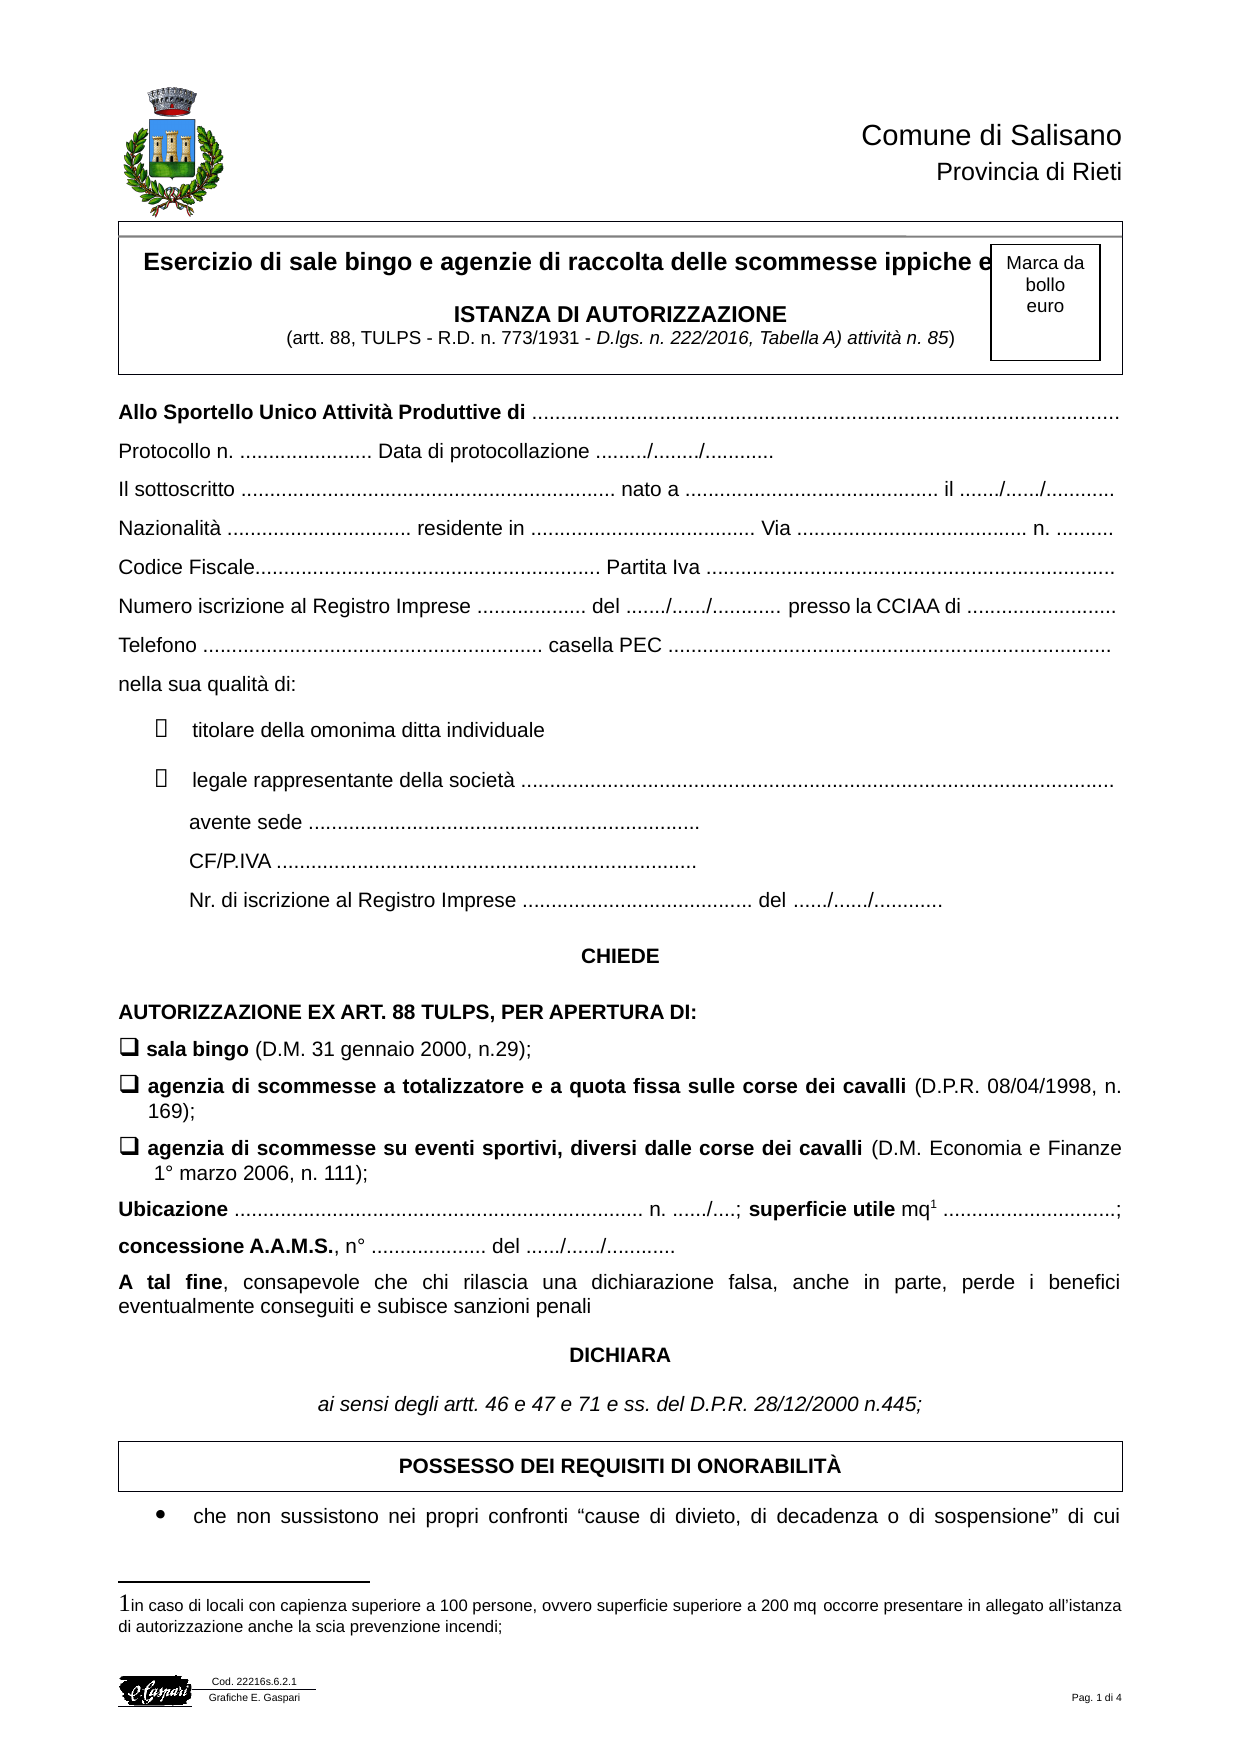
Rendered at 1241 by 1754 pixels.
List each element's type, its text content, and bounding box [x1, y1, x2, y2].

text CHIEDE [118, 944, 1122, 968]
text nella sua qualità di: [118, 672, 1122, 696]
text Telefono ........................................................... casella PEC ............................................................................. [118, 633, 1122, 657]
picture [118, 1674, 192, 1706]
picture [122, 87, 224, 219]
text DICHIARA [118, 1343, 1122, 1367]
text Comune di Salisano [224, 118, 1122, 152]
text Codice Fiscale............................................................ Partita Iva ....................................................................... [118, 555, 1122, 579]
text Provincia di Rieti [224, 157, 1122, 185]
text in caso di locali con capienza superiore a 100 persone, ovvero superficie superiore a 200 mq occorre presentare in allegato all’istanza di autorizzazione anche la scia prevenzione incendi; [118, 1588, 1122, 1636]
text AUTORIZZAZIONE EX ART. 88 TULPS, PER APERTURA DI: [118, 1000, 1122, 1024]
text concessione A.A.M.S., n° .................... del ....../....../............ [118, 1233, 1122, 1257]
text  sala bingo (D.M. 31 gennaio 2000, n.29); [118, 1037, 1122, 1062]
table_header [119, 222, 1122, 235]
text Ubicazione ....................................................................... n. ....../....; superficie utile mq ..............................; [118, 1197, 1122, 1221]
text Protocollo n. ....................... Data di protocollazione ........./......../............ [118, 438, 1122, 462]
text CF/P.IVA ......................................................................... [189, 849, 1122, 873]
text  agenzia di scommesse a totalizzatore e a quota fissa sulle corse dei cavalli (D.P.R. 08/04/1998, n. 169); [118, 1074, 1122, 1123]
text Allo Sportello Unico Attività Produttive di [118, 399, 1122, 423]
text Nr. di iscrizione al Registro Imprese ........................................ del ....../....../............ [189, 888, 1122, 912]
text A tal fine, consapevole che chi rilascia una dichiarazione falsa, anche in parte, perde i benefici eventualmente conseguiti e subisce sanzioni penali [118, 1270, 1122, 1318]
text  agenzia di scommesse su eventi sportivi, diversi dalle corse dei cavalli (D.M. Economia e Finanze 1° marzo 2006, n. 111); [118, 1136, 1122, 1184]
text Nazionalità ................................ residente in ....................................... Via ........................................ n. .......... [118, 516, 1122, 540]
text Numero iscrizione al Registro Imprese ................... del ......./....../............ presso la CCIAA di .......................... [118, 594, 1122, 618]
table_header POSSESSO DEI REQUISITI DI ONORABILITÀ [119, 1442, 1122, 1491]
text avente sede .................................................................... [189, 810, 1122, 834]
text  titolare della omonima ditta individuale [153, 710, 1122, 744]
text Il sottoscritto ................................................................. nato a ............................................ il ......./....../............ [118, 477, 1122, 501]
table_header Esercizio di sale bingo e agenzie di raccolta delle scommesse ippiche e sportive ISTANZA DI AUTORIZZAZIONE (artt. 88, TULPS - R.D. n. 773/1931 - D.lgs. n. 222/2016, Tabella A) attività n. 85) [119, 238, 1122, 373]
text ai sensi degli artt. 46 e 47 e 71 e ss. del D.P.R. 28/12/2000 n.445; [118, 1392, 1122, 1416]
text  legale rappresentante della società ....................................................................................................... [153, 760, 1122, 794]
list che non sussistono nei propri confronti “cause di divieto, di decadenza o di sospensione” di cui [156, 1504, 1122, 1529]
